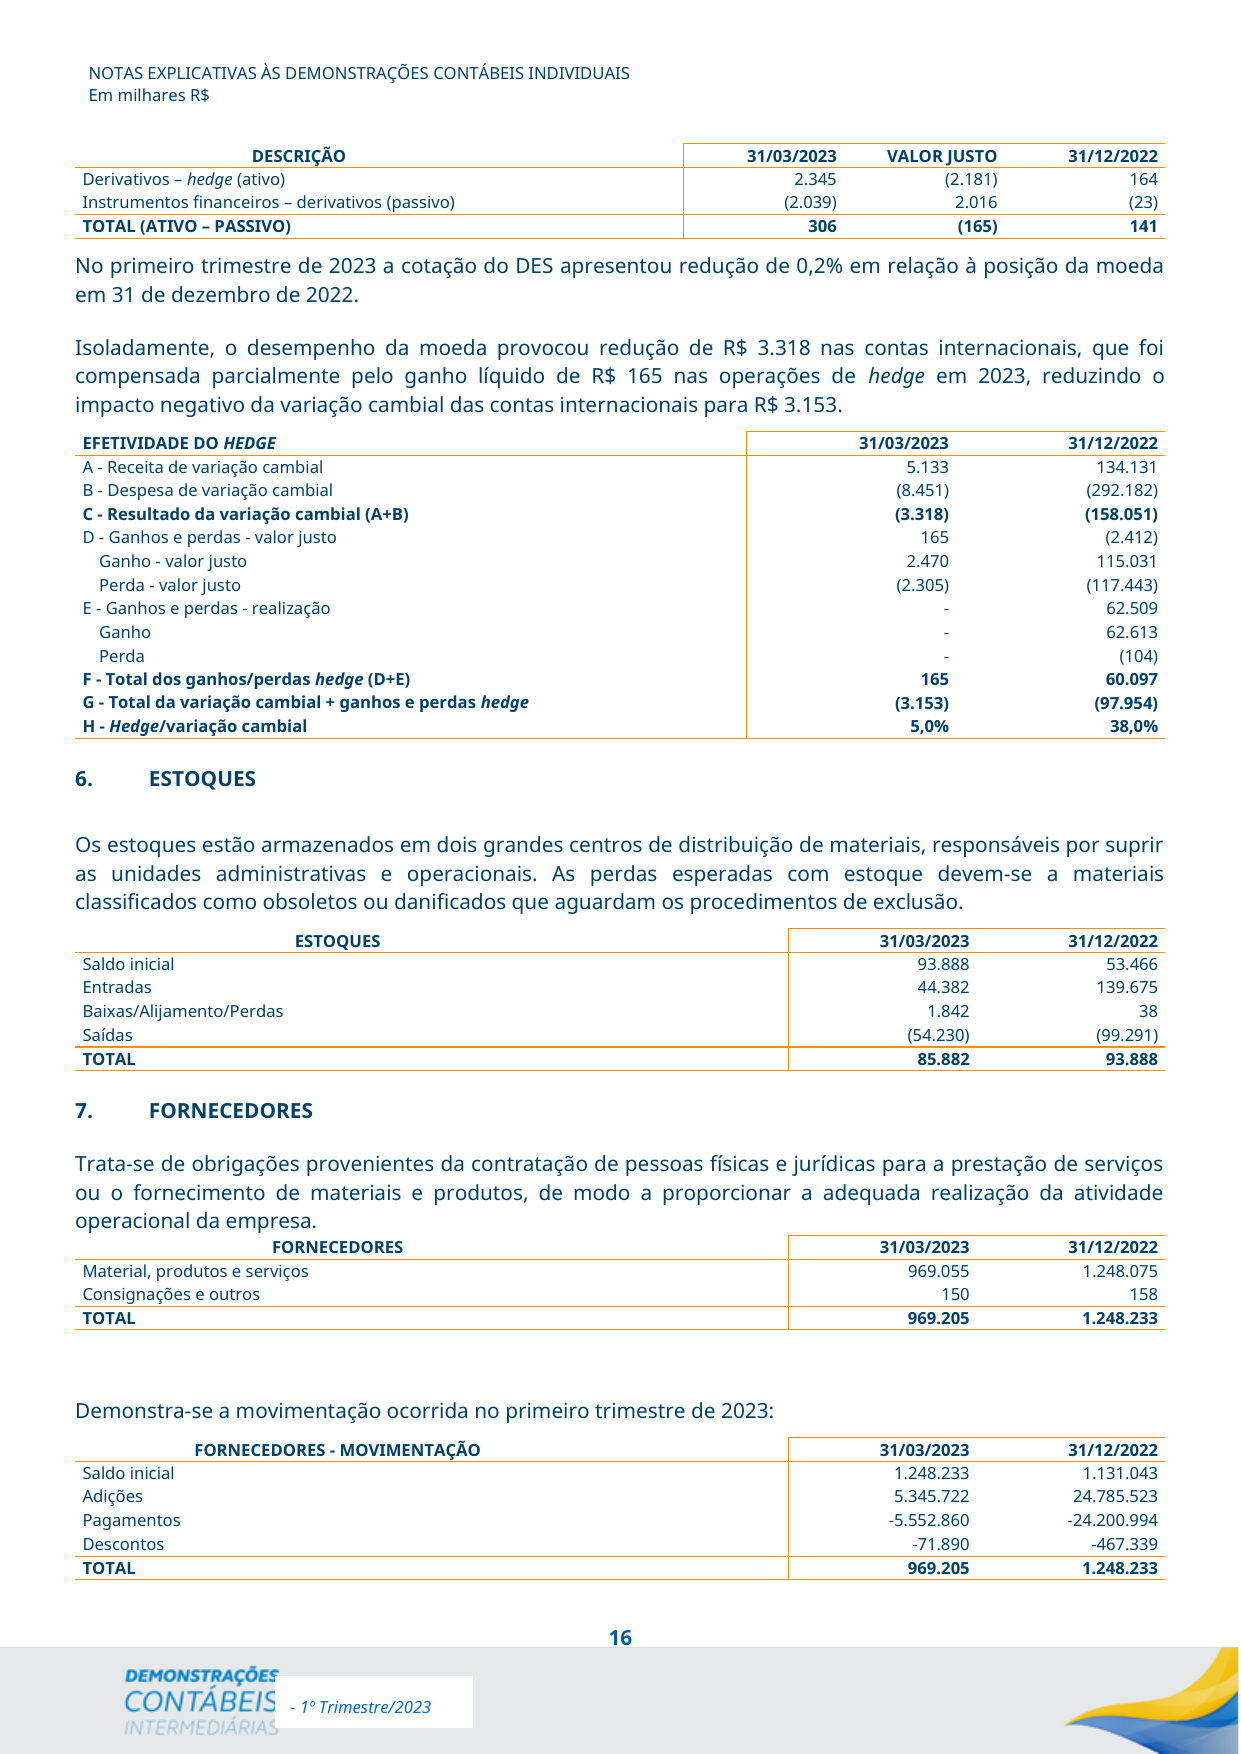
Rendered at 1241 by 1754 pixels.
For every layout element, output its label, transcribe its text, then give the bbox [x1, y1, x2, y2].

subtitle ESTOQUES [75, 764, 1165, 793]
table_cell 158 [977, 1282, 1165, 1306]
table_cell (2.412) [956, 526, 1165, 549]
table_header 31/12/2022 [977, 929, 1165, 952]
table_cell A - Receita de variação cambial [75, 456, 576, 478]
table_header 31/03/2023 [789, 1236, 977, 1258]
table_cell Consignações e outros [75, 1282, 600, 1306]
table_cell H - Hedge/variação cambial [75, 715, 576, 738]
table_cell Baixas/Alijamento/Perdas [75, 999, 600, 1023]
table_cell Derivativos – hedge (ativo) [75, 168, 522, 190]
text Isoladamente, o desempenho da moeda provocou redução de R$ 3.318 nas contas internacionais, que foi compensada parcialmente pelo ganho líquido de R$ 165 nas operações de hedge em 2023, reduzindo o impacto negativo da variação cambial das contas internacionais para R$ 3.153. [75, 333, 1165, 418]
table_cell [523, 215, 683, 238]
table_cell Material, produtos e serviços [75, 1260, 600, 1282]
table_cell -5.552.860 [789, 1508, 977, 1532]
table_header 31/03/2023 [789, 1438, 977, 1461]
table_cell F - Total dos ganhos/perdas hedge (D+E) [75, 668, 576, 691]
table_cell 969.055 [789, 1260, 977, 1282]
table_header 31/12/2022 [956, 432, 1165, 454]
table_cell (97.954) [956, 691, 1165, 715]
table_header ESTOQUES [75, 928, 600, 952]
table_cell 38,0% [956, 715, 1165, 738]
text Demonstra-se a movimentação ocorrida no primeiro trimestre de 2023: [75, 1396, 1165, 1425]
table_cell [576, 691, 746, 715]
table_cell E - Ganhos e perdas - realização [75, 596, 576, 620]
table_cell 969.205 [789, 1557, 977, 1579]
table_cell (99.291) [977, 1023, 1165, 1046]
table_cell - [747, 644, 956, 667]
table_cell 44.382 [789, 975, 977, 999]
table_cell 134.131 [956, 456, 1165, 478]
table_cell 115.031 [956, 549, 1165, 573]
table_cell Saídas [75, 1023, 600, 1046]
table_cell 62.613 [956, 620, 1165, 644]
table_header [600, 1235, 788, 1258]
table_header 31/03/2023 [747, 432, 956, 454]
table_cell G - Total da variação cambial + ganhos e perdas hedge (C+F) [75, 691, 576, 715]
table_cell 1.248.233 [789, 1462, 977, 1484]
table_cell (158.051) [956, 502, 1165, 526]
table_cell 165 [747, 668, 956, 691]
table_cell TOTAL [75, 1307, 600, 1329]
table_header FORNECEDORES [75, 1235, 600, 1258]
table_cell [576, 502, 746, 526]
table_cell [576, 620, 746, 644]
table_cell Perda [75, 644, 576, 667]
table_header VALOR JUSTO [844, 144, 1005, 167]
table_cell Entradas [75, 975, 600, 999]
table_cell Instrumentos financeiros – derivativos (passivo) [75, 190, 522, 214]
table_cell [576, 644, 746, 667]
table_header 31/12/2022 [1005, 144, 1165, 167]
subtitle FORNECEDORES [75, 1096, 1165, 1124]
table_cell -24.200.994 [977, 1508, 1165, 1532]
table_header 31/03/2023 [789, 929, 977, 952]
table_cell [600, 1532, 788, 1556]
table_cell B - Despesa de variação cambial [75, 478, 576, 502]
table_header EFETIVIDADE DO HEDGE [75, 431, 576, 454]
table_cell Ganho [75, 620, 576, 644]
table_cell [576, 715, 746, 738]
table_cell 1.248.233 [977, 1557, 1165, 1579]
table_cell 1.248.233 [977, 1307, 1165, 1329]
table_cell [600, 975, 788, 999]
table_cell Adições [75, 1485, 600, 1508]
table_cell -467.339 [977, 1532, 1165, 1556]
table_cell 53.466 [977, 953, 1165, 975]
table_header FORNECEDORES - MOVIMENTAÇÃO [75, 1437, 600, 1461]
table_cell [600, 1260, 788, 1282]
table_cell Ganho - valor justo [75, 549, 576, 573]
table_cell - [747, 596, 956, 620]
table_cell 1.842 [789, 999, 977, 1023]
table_header [600, 928, 788, 952]
table_cell Saldo inicial [75, 1462, 600, 1484]
table_cell TOTAL [75, 1048, 600, 1070]
table_header 31/03/2023 [684, 144, 844, 167]
table_cell 5.345.722 [789, 1485, 977, 1508]
table_cell (2.305) [747, 573, 956, 596]
table_cell (104) [956, 644, 1165, 667]
table_cell [576, 573, 746, 596]
table_cell 2.016 [844, 190, 1005, 214]
table_cell 38 [977, 999, 1165, 1023]
table_cell 1.131.043 [977, 1462, 1165, 1484]
table_cell [600, 1508, 788, 1532]
table_cell Saldo inicial [75, 953, 600, 975]
table_cell 5,0% [747, 715, 956, 738]
table_cell (2.181) [844, 168, 1005, 190]
table_cell TOTAL (ATIVO – PASSIVO) [75, 215, 522, 238]
text Os estoques estão armazenados em dois grandes centros de distribuição de materiais, responsáveis por suprir as unidades administrativas e operacionais. As perdas esperadas com estoque devem-se a materiais classificados como obsoletos ou danificados que aguardam os procedimentos de exclusão. [75, 830, 1165, 916]
table_cell 62.509 [956, 596, 1165, 620]
text Trata-se de obrigações provenientes da contratação de pessoas físicas e jurídicas para a prestação de serviços ou o fornecimento de materiais e produtos, de modo a proporcionar a adequada realização da atividade operacional da empresa. [75, 1149, 1165, 1235]
table_cell - [747, 620, 956, 644]
table_cell 5.133 [747, 456, 956, 478]
table_cell 2.345 [684, 168, 844, 190]
table_header [523, 143, 683, 167]
table_cell [600, 1307, 788, 1329]
table_cell [600, 1485, 788, 1508]
table_header DESCRIÇÃO [75, 143, 522, 167]
table_cell 93.888 [977, 1048, 1165, 1070]
table_cell (8.451) [747, 478, 956, 502]
table_cell (292.182) [956, 478, 1165, 502]
table_cell 93.888 [789, 953, 977, 975]
table_cell 85.882 [789, 1048, 977, 1070]
table_cell [600, 1557, 788, 1579]
table_cell 165 [747, 526, 956, 549]
table_cell TOTAL [75, 1557, 600, 1579]
table_cell 141 [1005, 215, 1165, 238]
table_cell 150 [789, 1282, 977, 1306]
table_header 31/12/2022 [977, 1438, 1165, 1461]
table_cell [523, 168, 683, 190]
table_header [600, 1437, 788, 1461]
table_cell (165) [844, 215, 1005, 238]
table_cell [576, 596, 746, 620]
table_cell 164 [1005, 168, 1165, 190]
table_cell [576, 456, 746, 478]
table_cell Descontos [75, 1532, 600, 1556]
table_header [576, 431, 746, 454]
table_cell (54.230) [789, 1023, 977, 1046]
table_cell [576, 549, 746, 573]
table_cell [600, 1462, 788, 1484]
table_cell [600, 1048, 788, 1070]
table_cell 24.785.523 [977, 1485, 1165, 1508]
table_cell [600, 999, 788, 1023]
table_cell 2.470 [747, 549, 956, 573]
table_cell C - Resultado da variação cambial (A+B) [75, 502, 576, 526]
table_header 31/12/2022 [977, 1236, 1165, 1258]
table_cell (3.318) [747, 502, 956, 526]
table_cell -71.890 [789, 1532, 977, 1556]
table_cell [600, 1023, 788, 1046]
table_cell (2.039) [684, 190, 844, 214]
table_cell (117.443) [956, 573, 1165, 596]
table_cell [576, 526, 746, 549]
table_cell 306 [684, 215, 844, 238]
table_cell D - Ganhos e perdas - valor justo [75, 526, 576, 549]
table_cell (3.153) [747, 691, 956, 715]
table_cell [600, 1282, 788, 1306]
table_cell 139.675 [977, 975, 1165, 999]
table_cell [600, 953, 788, 975]
table_cell [576, 668, 746, 691]
table_cell [523, 190, 683, 214]
table_cell Pagamentos [75, 1508, 600, 1532]
table_cell (23) [1005, 190, 1165, 214]
table_cell 969.205 [789, 1307, 977, 1329]
text No primeiro trimestre de 2023 a cotação do DES apresentou redução de 0,2% em relação à posição da moeda em 31 de dezembro de 2022. [75, 251, 1165, 308]
table_cell [576, 478, 746, 502]
table_cell 1.248.075 [977, 1260, 1165, 1282]
table_cell 60.097 [956, 668, 1165, 691]
table_cell Perda - valor justo [75, 573, 576, 596]
